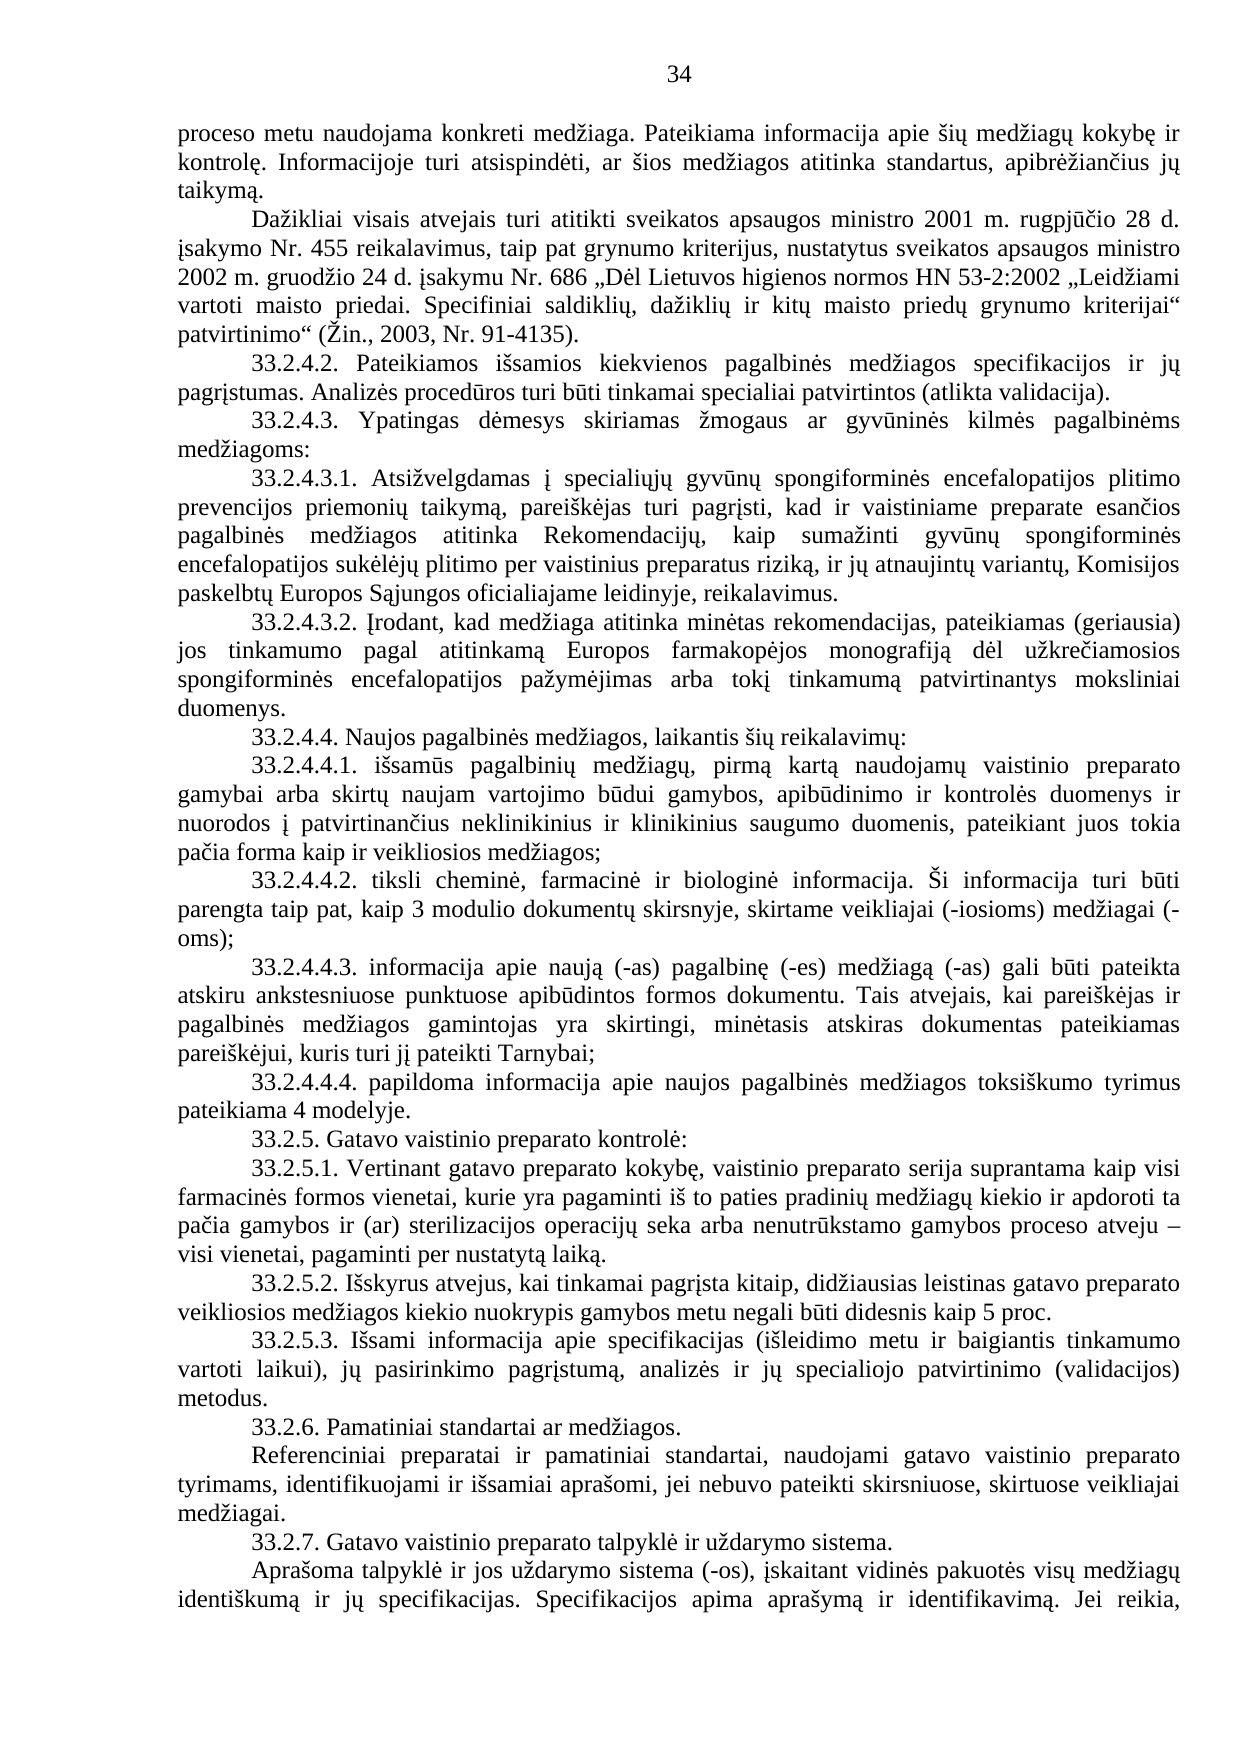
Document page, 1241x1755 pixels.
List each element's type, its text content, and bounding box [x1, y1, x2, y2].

text 33.2.6. Pamatiniai standartai ar medžiagos. [177, 1412, 1181, 1441]
text Dažikliai visais atvejais turi atitikti sveikatos apsaugos ministro 2001 m. rugpjūčio 28 d. įsakymo Nr. 455 reikalavimus, taip pat grynumo kriterijus, nustatytus sveikatos apsaugos ministro 2002 m. gruodžio 24 d. įsakymu Nr. 686 „Dėl Lietuvos higienos normos HN 53-2:2002 „Leidžiami vartoti maisto priedai. Specifiniai saldiklių, dažiklių ir kitų maisto priedų grynumo kriterijai“ patvirtinimo“ (Žin., 2003, Nr. 91-4135). [177, 204, 1181, 348]
text 33.2.7. Gatavo vaistinio preparato talpyklė ir uždarymo sistema. [177, 1527, 1181, 1556]
text 33.2.4.4.2. tiksli cheminė, farmacinė ir biologinė informacija. Ši informacija turi būti parengta taip pat, kaip 3 modulio dokumentų skirsnyje, skirtame veikliajai (-iosioms) medžiagai (-oms); [177, 866, 1181, 952]
text 33.2.5.3. Išsami informacija apie specifikacijas (išleidimo metu ir baigiantis tinkamumo vartoti laikui), jų pasirinkimo pagrįstumą, analizės ir jų specialiojo patvirtinimo (validacijos) metodus. [177, 1326, 1181, 1412]
text 33.2.5. Gatavo vaistinio preparato kontrolė: [177, 1124, 1181, 1153]
text 33.2.4.4.3. informacija apie naują (-as) pagalbinę (-es) medžiagą (-as) gali būti pateikta atskiru ankstesniuose punktuose apibūdintos formos dokumentu. Tais atvejais, kai pareiškėjas ir pagalbinės medžiagos gamintojas yra skirtingi, minėtasis atskiras dokumentas pateikiamas pareiškėjui, kuris turi jį pateikti Tarnybai; [177, 952, 1181, 1067]
text 33.2.4.4. Naujos pagalbinės medžiagos, laikantis šių reikalavimų: [177, 722, 1181, 751]
text 33.2.4.4.4. papildoma informacija apie naujos pagalbinės medžiagos toksiškumo tyrimus pateikiama 4 modelyje. [177, 1067, 1181, 1124]
text Referenciniai preparatai ir pamatiniai standartai, naudojami gatavo vaistinio preparato tyrimams, identifikuojami ir išsamiai aprašomi, jei nebuvo pateikti skirsniuose, skirtuose veikliajai medžiagai. [177, 1441, 1181, 1527]
text 33.2.4.3.2. Įrodant, kad medžiaga atitinka minėtas rekomendacijas, pateikiamas (geriausia) jos tinkamumo pagal atitinkamą Europos farmakopėjos monografiją dėl užkrečiamosios spongiforminės encefalopatijos pažymėjimas arba tokį tinkamumą patvirtinantys moksliniai duomenys. [177, 607, 1181, 722]
text 33.2.4.2. Pateikiamos išsamios kiekvienos pagalbinės medžiagos specifikacijos ir jų pagrįstumas. Analizės procedūros turi būti tinkamai specialiai patvirtintos (atlikta validacija). [177, 348, 1181, 406]
text 33.2.5.1. Vertinant gatavo preparato kokybę, vaistinio preparato serija suprantama kaip visi farmacinės formos vienetai, kurie yra pagaminti iš to paties pradinių medžiagų kiekio ir apdoroti ta pačia gamybos ir (ar) sterilizacijos operacijų seka arba nenutrūkstamo gamybos proceso atveju – visi vienetai, pagaminti per nustatytą laiką. [177, 1153, 1181, 1268]
text 33.2.4.3. Ypatingas dėmesys skiriamas žmogaus ar gyvūninės kilmės pagalbinėms medžiagoms: [177, 406, 1181, 463]
text 33.2.5.2. Išskyrus atvejus, kai tinkamai pagrįsta kitaip, didžiausias leistinas gatavo preparato veikliosios medžiagos kiekio nuokrypis gamybos metu negali būti didesnis kaip 5 proc. [177, 1268, 1181, 1326]
text 33.2.4.4.1. išsamūs pagalbinių medžiagų, pirmą kartą naudojamų vaistinio preparato gamybai arba skirtų naujam vartojimo būdui gamybos, apibūdinimo ir kontrolės duomenys ir nuorodos į patvirtinančius neklinikinius ir klinikinius saugumo duomenis, pateikiant juos tokia pačia forma kaip ir veikliosios medžiagos; [177, 751, 1181, 866]
text Aprašoma talpyklė ir jos uždarymo sistema (-os), įskaitant vidinės pakuotės visų medžiagų identiškumą ir jų specifikacijas. Specifikacijos apima aprašymą ir identifikavimą. Jei reikia, [177, 1556, 1181, 1613]
text 33.2.4.3.1. Atsižvelgdamas į specialiųjų gyvūnų spongiforminės encefalopatijos plitimo prevencijos priemonių taikymą, pareiškėjas turi pagrįsti, kad ir vaistiniame preparate esančios pagalbinės medžiagos atitinka Rekomendacijų, kaip sumažinti gyvūnų spongiforminės encefalopatijos sukėlėjų plitimo per vaistinius preparatus riziką, ir jų atnaujintų variantų, Komisijos paskelbtų Europos Sąjungos oficialiajame leidinyje, reikalavimus. [177, 463, 1181, 607]
text proceso metu naudojama konkreti medžiaga. Pateikiama informacija apie šių medžiagų kokybę ir kontrolę. Informacijoje turi atsispindėti, ar šios medžiagos atitinka standartus, apibrėžiančius jų taikymą. [177, 118, 1181, 204]
